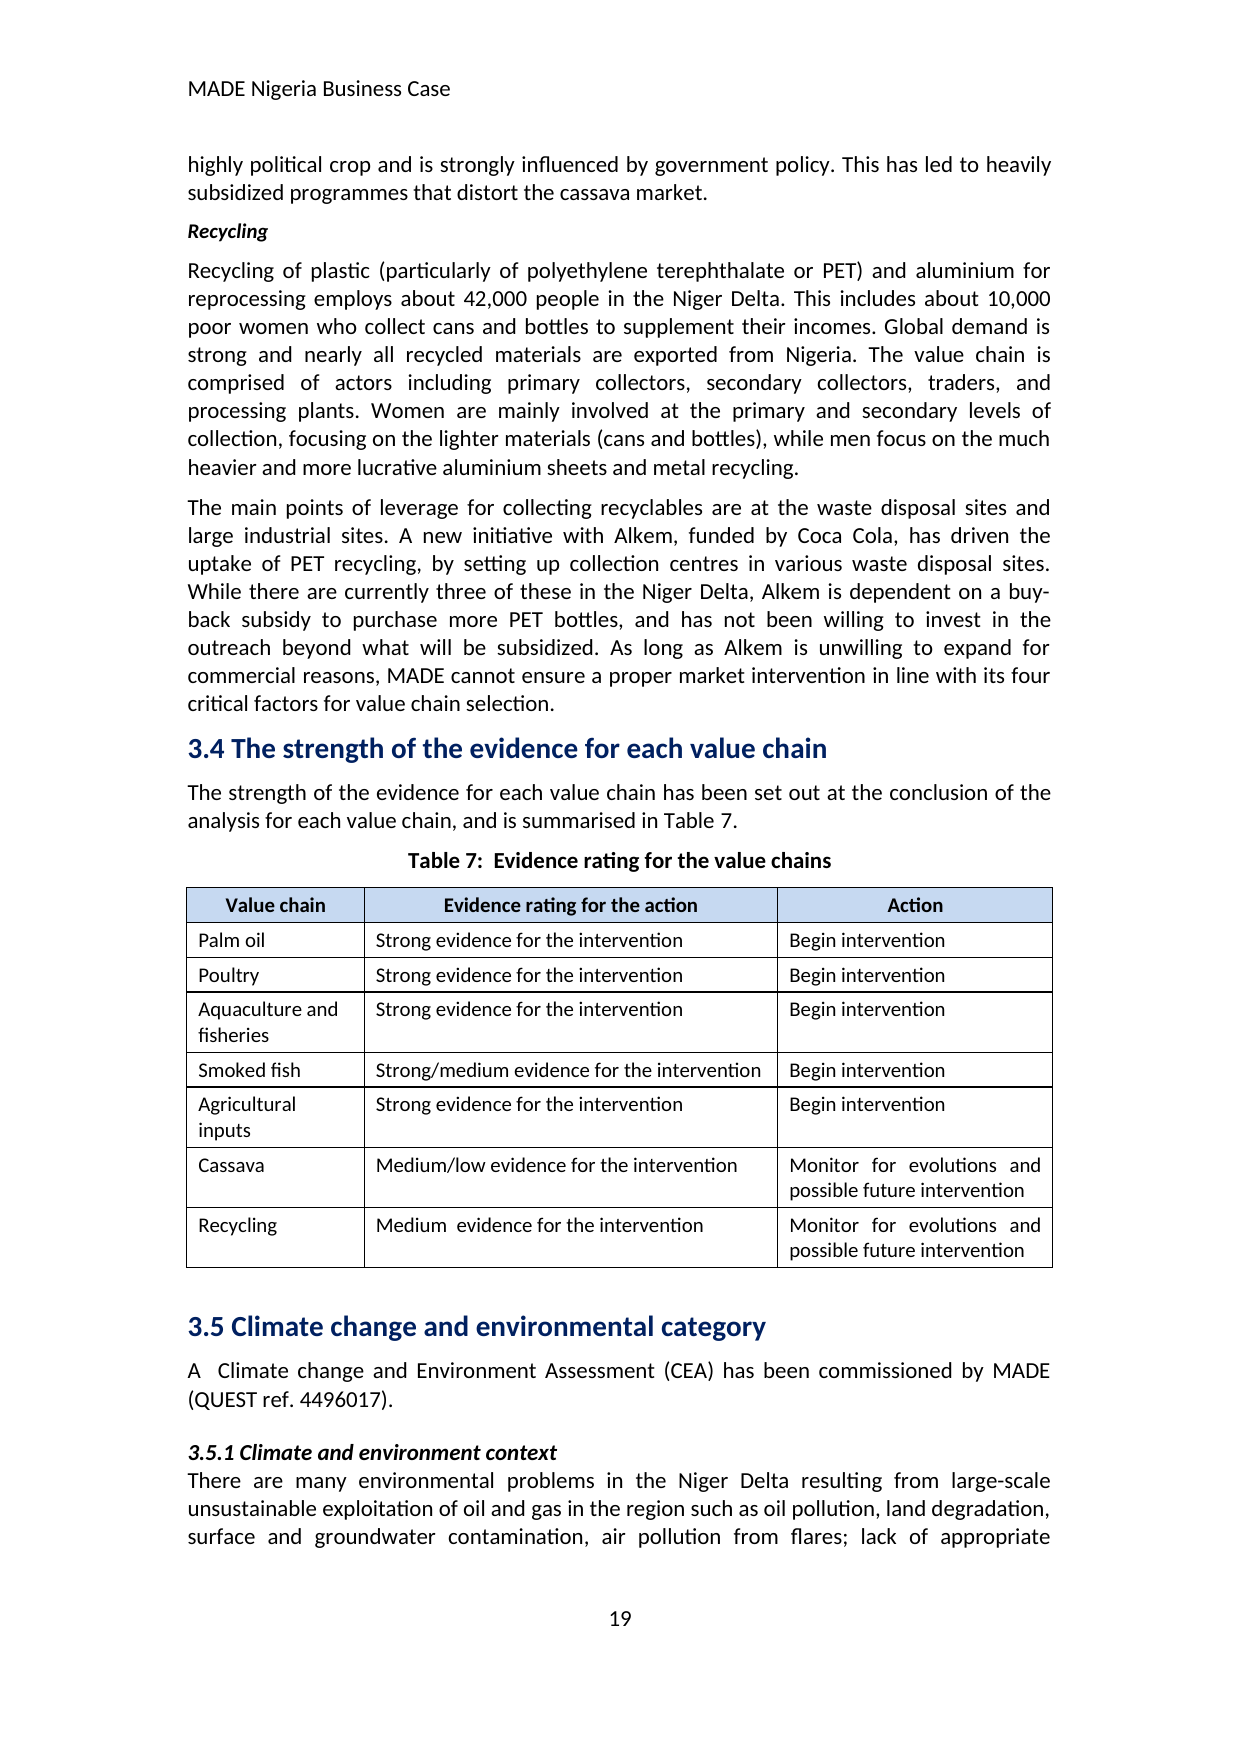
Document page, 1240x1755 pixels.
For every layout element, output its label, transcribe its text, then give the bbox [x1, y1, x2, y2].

subtitle 3.4 The strength of the evidence for each value chain [187, 730, 1052, 765]
table_cell Strong evidence for the intervention [365, 993, 777, 1052]
table_cell Begin intervention [778, 1088, 1052, 1147]
table_cell Strong evidence for the intervention [365, 958, 777, 991]
table_cell Strong evidence for the intervention [365, 1088, 777, 1147]
table_cell Palm oil [187, 923, 364, 957]
table_cell Monitor for evolutions and possible future intervention [778, 1208, 1052, 1267]
text Table 7: Evidence rating for the value chains [187, 846, 1052, 874]
table_cell Begin intervention [778, 1053, 1052, 1086]
table_cell Begin intervention [778, 923, 1052, 957]
subtitle 3.5 Climate change and environmental category [187, 1308, 1052, 1344]
table_cell Agricultural inputs [187, 1088, 364, 1147]
table_cell Monitor for evolutions and possible future intervention [778, 1148, 1052, 1207]
table_cell Recycling [187, 1208, 364, 1267]
text There are many environmental problems in the Niger Delta resulting from large-scale unsustainable exploitation of oil and gas in the region such as oil pollution, land degradation, surface and groundwater contamination, air pollution from flares; lack of appropriate [187, 1466, 1052, 1550]
table_cell Begin intervention [778, 993, 1052, 1052]
subtitle Recycling [187, 218, 1052, 244]
table_cell Aquaculture and fisheries [187, 993, 364, 1052]
table_cell Poultry [187, 958, 364, 991]
table_cell Strong/medium evidence for the intervention [365, 1053, 777, 1086]
text The main points of leverage for collecting recyclables are at the waste disposal sites and large industrial sites. A new initiative with Alkem, funded by Coca Cola, has driven the uptake of PET recycling, by setting up collection centres in various waste disposal sites. While there are currently three of these in the Niger Delta, Alkem is dependent on a buy-back subsidy to purchase more PET bottles, and has not been willing to invest in the outreach beyond what will be subsidized. As long as Alkem is unwilling to expand for commercial reasons, MADE cannot ensure a proper market intervention in line with its four critical factors for value chain selection. [187, 493, 1052, 717]
text A Climate change and Environment Assessment (CEA) has been commissioned by MADE (QUEST ref. 4496017). [187, 1357, 1052, 1413]
subtitle 3.5.1 Climate and environment context [187, 1438, 1052, 1466]
table_cell Medium/low evidence for the intervention [365, 1148, 777, 1207]
table_cell Cassava [187, 1148, 364, 1207]
table_cell Smoked fish [187, 1053, 364, 1086]
text highly political crop and is strongly influenced by government policy. This has led to heavily subsidized programmes that distort the cassava market. [187, 150, 1052, 206]
text Recycling of plastic (particularly of polyethylene terephthalate or PET) and aluminium for reprocessing employs about 42,000 people in the Niger Delta. This includes about 10,000 poor women who collect cans and bottles to supplement their incomes. Global demand is strong and nearly all recycled materials are exported from Nigeria. The value chain is comprised of actors including primary collectors, secondary collectors, traders, and processing plants. Women are mainly involved at the primary and secondary levels of collection, focusing on the lighter materials (cans and bottles), while men focus on the much heavier and more lucrative aluminium sheets and metal recycling. [187, 256, 1052, 481]
table_cell Begin intervention [778, 958, 1052, 991]
table_header Action [778, 888, 1052, 922]
table_cell Medium evidence for the intervention [365, 1208, 777, 1267]
table_header Evidence rating for the action [365, 888, 777, 922]
table_header Value chain [187, 888, 364, 922]
table_cell Strong evidence for the intervention [365, 923, 777, 957]
text The strength of the evidence for each value chain has been set out at the conclusion of the analysis for each value chain, and is summarised in Table 7. [187, 778, 1052, 834]
